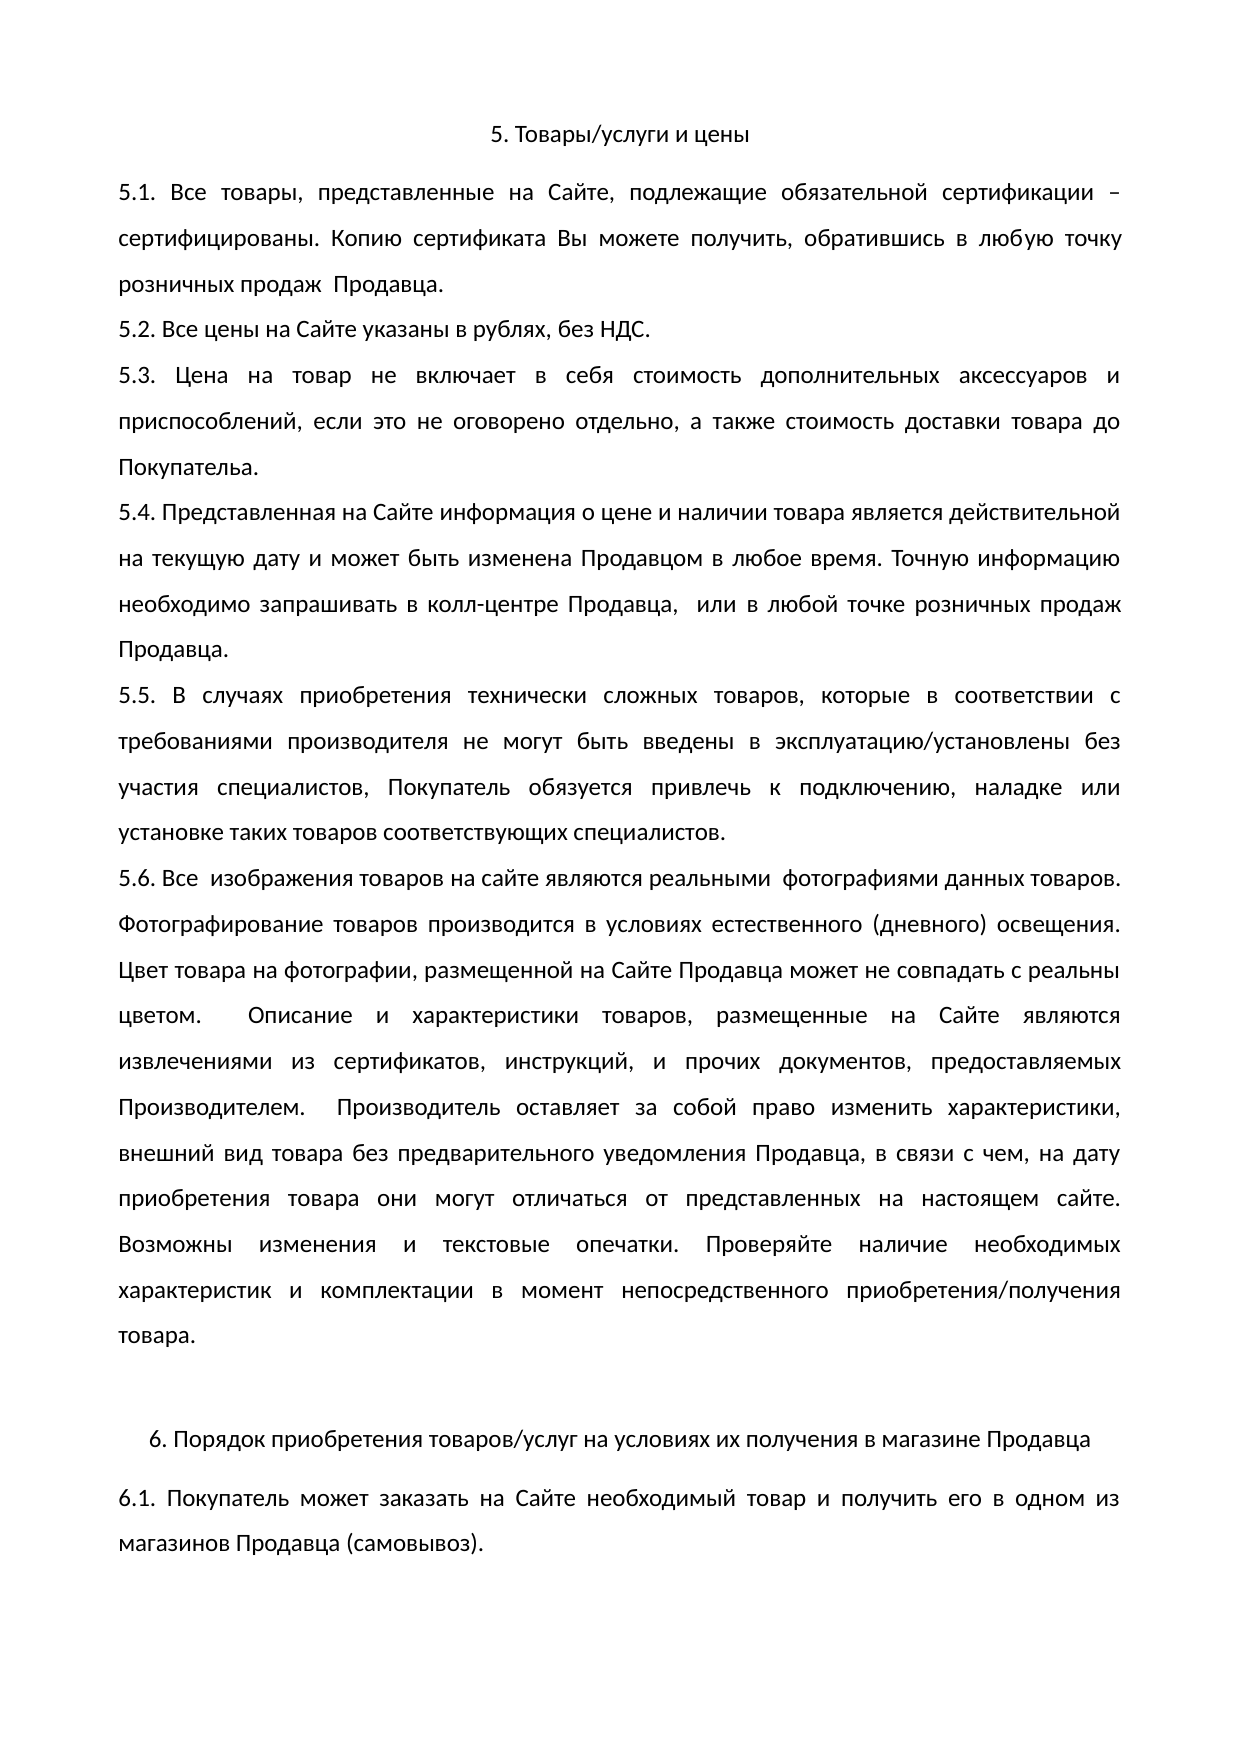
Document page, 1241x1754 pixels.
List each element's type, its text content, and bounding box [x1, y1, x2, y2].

text 6. Порядок приобретения товаров/услуг на условиях их получения в магазине Продавца [118, 1423, 1122, 1454]
text 5.5. В случаях приобретения технически сложных товаров, которые в соответствии с требованиями производителя не могут быть введены в эксплуатацию/установлены без участия специалистов, Покупатель обязуется привлечь к подключению, наладке или установке таких товаров соответствующих специалистов. [118, 679, 1122, 847]
text 5.2. Все цены на Сайте указаны в рублях, без НДС. [118, 313, 1122, 344]
text 6.1. Покупатель может заказать на Сайте необходимый товар и получить его в одном из магазинов Продавца (самовывоз). [118, 1482, 1122, 1558]
text 5.3. Цена на товар не включает в себя стоимость дополнительных аксессуаров и приспособлений, если это не оговорено отдельно, а также стоимость доставки товара до Покупательа. [118, 359, 1122, 481]
text 5.6. Все изображения товаров на сайте являются реальными фотографиями данных товаров. Фотографирование товаров производится в условиях естественного (дневного) освещения. Цвет товара на фотографии, размещенной на Сайте Продавца может не совпадать с реальны цветом. Описание и характеристики товаров, размещенные на Сайте являются извлечениями из сертификатов, инструкций, и прочих документов, предоставляемых Производителем. Производитель оставляет за собой право изменить характеристики, внешний вид товара без предварительного уведомления Продавца, в связи с чем, на дату приобретения товара они могут отличаться от представленных на настоящем сайте. Возможны изменения и текстовые опечатки. Проверяйте наличие необходимых характеристик и комплектации в момент непосредственного приобретения/получения товара. [118, 862, 1122, 1350]
text 5.1. Все товары, представленные на Сайте, подлежащие обязательной сертификации – сертифицированы. Копию сертификата Вы можете получить, обратившись в любую точку розничных продаж Продавца. [118, 176, 1122, 298]
text 5. Товары/услуги и цены [118, 118, 1122, 149]
text 5.4. Представленная на Сайте информация о цене и наличии товара является действительной на текущую дату и может быть изменена Продавцом в любое время. Точную информацию необходимо запрашивать в колл-центре Продавца, или в любой точке розничных продаж Продавца. [118, 496, 1122, 664]
